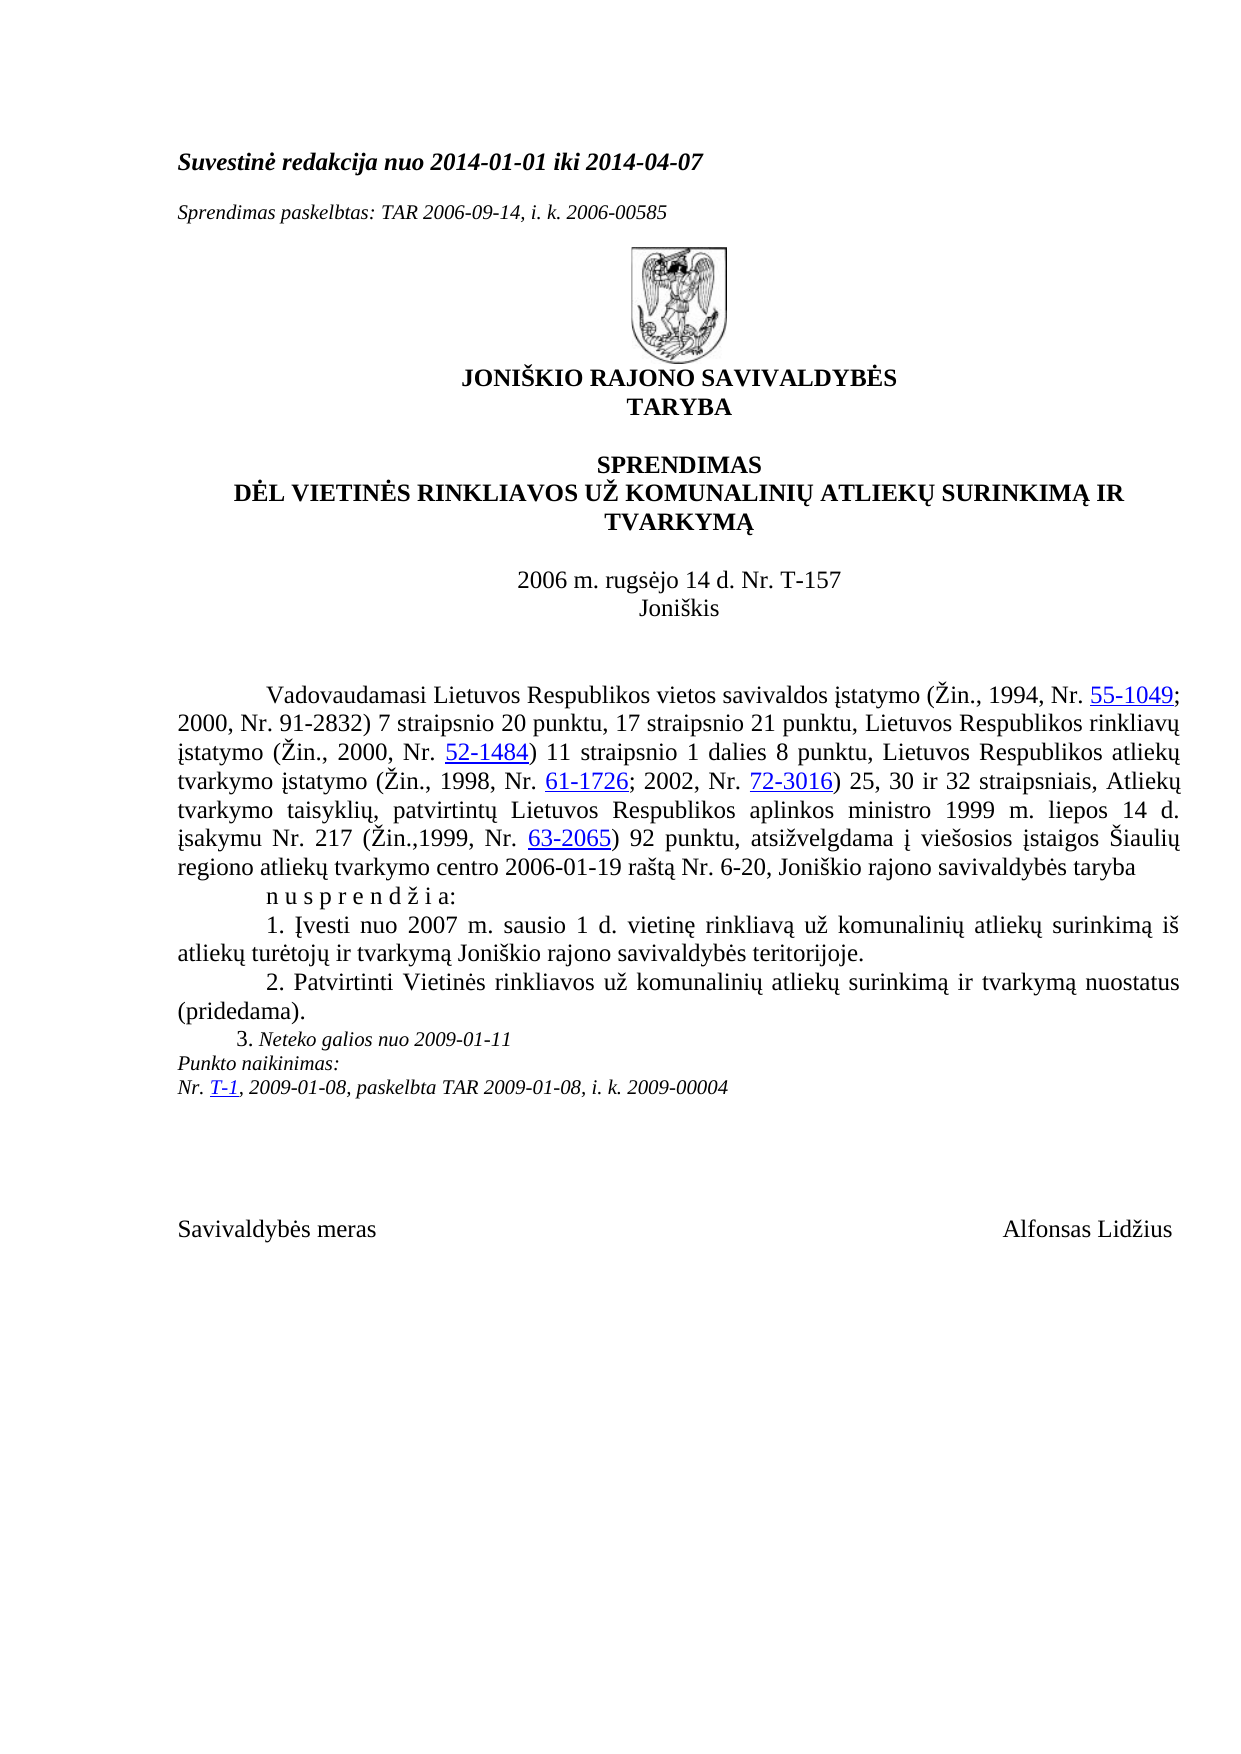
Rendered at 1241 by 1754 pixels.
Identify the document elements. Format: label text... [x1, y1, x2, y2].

text DĖL VIETINĖS RINKLIAVOS UŽ KOMUNALINIŲ ATLIEKŲ SURINKIMĄ IR TVARKYMĄ [177, 478, 1181, 536]
text sprendimas [177, 450, 1181, 478]
text Nr. T-1, 2009-01-08, paskelbta TAR 2009-01-08, i. k. 2009-00004 [177, 1075, 1181, 1099]
text Sprendimas paskelbtas: TAR 2006-09-14, i. k. 2006-00585 [177, 200, 1181, 224]
text 3. Neteko galios nuo 2009-01-11 [177, 1025, 1181, 1051]
text Joniškis [177, 593, 1181, 622]
text 2000, Nr. 91-2832) 7 straipsnio 20 punktu, 17 straipsnio 21 punktu, Lietuvos Respublikos rinkliavų įstatymo (Žin., 2000, Nr. 52-1484) 11 straipsnio 1 dalies 8 punktu, Lietuvos Respublikos atliekų tvarkymo įstatymo (Žin., 1998, Nr. 61-1726; 2002, Nr. 72-3016) 25, 30 ir 32 straipsniais, Atliekų tvarkymo taisyklių, patvirtintų Lietuvos Respublikos aplinkos ministro 1999 m. liepos 14 d. įsakymu Nr. 217 (Žin.,1999, Nr. 63-2065) 92 punktu, atsižvelgdama į viešosios įstaigos Šiaulių regiono atliekų tvarkymo centro 2006-01-19 raštą Nr. 6-20, Joniškio rajono savivaldybės taryba [177, 708, 1181, 881]
text Savivaldybės meras Alfonsas Lidžius [177, 1214, 1181, 1243]
text n u s p r e n d ž i a: [177, 881, 1181, 910]
text 2006 m. rugsėjo 14 d. Nr. T-157 [177, 565, 1181, 593]
text Vadovaudamasi Lietuvos Respublikos vietos savivaldos įstatymo (Žin., 1994, Nr. 55-1049; [177, 680, 1181, 708]
text 2. Patvirtinti Vietinės rinkliavos už komunalinių atliekų surinkimą ir tvarkymą nuostatus (pridedama). [177, 967, 1181, 1025]
text 1. Įvesti nuo 2007 m. sausio 1 d. vietinę rinkliavą už komunalinių atliekų surinkimą iš atliekų turėtojų ir tvarkymą Joniškio rajono savivaldybės teritorijoje. [177, 910, 1181, 967]
text Suvestinė redakcija nuo 2014-01-01 iki 2014-04-07 [177, 147, 1181, 176]
text Punkto naikinimas: [177, 1051, 1181, 1075]
text TARYBA [177, 392, 1181, 421]
text Joniškio rajono savivaldybės [177, 363, 1181, 392]
